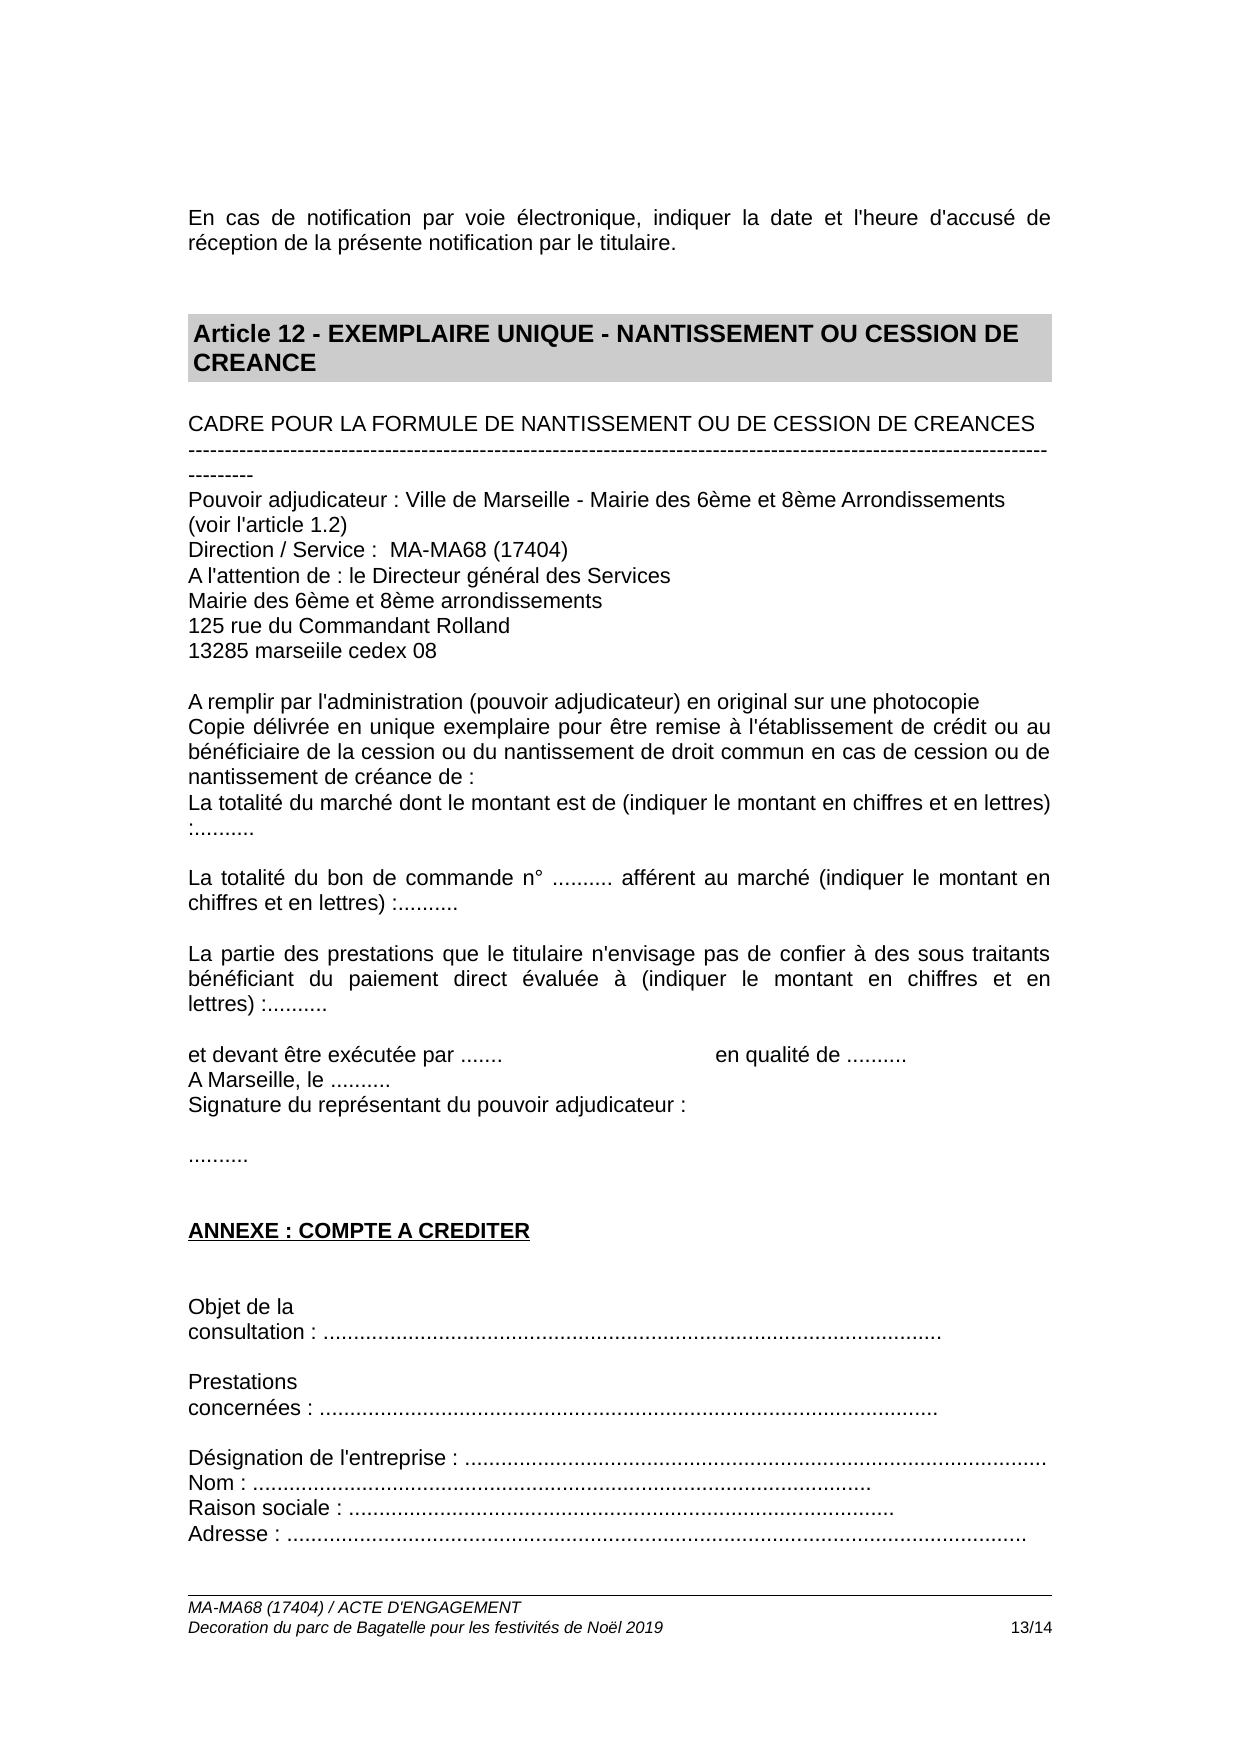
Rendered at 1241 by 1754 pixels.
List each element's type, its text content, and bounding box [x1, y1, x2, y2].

text A remplir par l'administration (pouvoir adjudicateur) en original sur une photocopie [188, 688, 1052, 714]
text Direction / Service : MA-MA68 (17404) [188, 537, 1052, 562]
text .......... [188, 1142, 1052, 1167]
text En cas de notification par voie électronique, indiquer la date et l'heure d'accusé de réception de la présente notification par le titulaire. [188, 204, 1052, 255]
text Raison sociale : .......................................................................................... [188, 1495, 1052, 1520]
text (voir l'article 1.2) [188, 512, 1052, 537]
text 125 rue du Commandant Rolland [188, 613, 1052, 638]
subtitle EXEMPLAIRE UNIQUE - NANTISSEMENT OU CESSION DE CREANCE [190, 316, 1050, 380]
text La totalité du bon de commande n° .......... afférent au marché (indiquer le montant en chiffres et en lettres) :.......... [188, 865, 1052, 915]
text La totalité du marché dont le montant est de (indiquer le montant en chiffres et en lettres) :.......... [188, 789, 1052, 840]
text A Marseille, le .......... [188, 1067, 1052, 1092]
text Objet de la consultation : ...................................................................................................... [188, 1293, 1052, 1344]
text Mairie des 6ème et 8ème arrondissements [188, 588, 1052, 613]
text Pouvoir adjudicateur : Ville de Marseille - Mairie des 6ème et 8ème Arrondissements [188, 487, 1052, 512]
text Nom : ...................................................................................................... [188, 1470, 1052, 1495]
text ------------------------------------------------------------------------------------------------------------------------------- [188, 436, 1052, 487]
text CADRE POUR LA FORMULE DE NANTISSEMENT OU DE CESSION DE CREANCES [188, 411, 1052, 436]
text Copie délivrée en unique exemplaire pour être remise à l'établissement de crédit ou au bénéficiaire de la cession ou du nantissement de droit commun en cas de cession ou de nantissement de créance de : [188, 714, 1052, 789]
text La partie des prestations que le titulaire n'envisage pas de confier à des sous traitants bénéficiant du paiement direct évaluée à (indiquer le montant en chiffres et en lettres) :.......... [188, 941, 1052, 1016]
text ANNEXE : COMPTE A CREDITER [188, 1218, 1052, 1243]
text 13285 marseiile cedex 08 [188, 638, 1052, 663]
text Adresse : .......................................................................................................................... [188, 1520, 1052, 1546]
text A l'attention de : le Directeur général des Services [188, 562, 1052, 588]
text Signature du représentant du pouvoir adjudicateur : [188, 1092, 1052, 1117]
text et devant être exécutée par ....... en qualité de .......... [188, 1041, 1052, 1067]
text Prestations concernées : ...................................................................................................... [188, 1369, 1052, 1419]
text Désignation de l'entreprise : ................................................................................................ [188, 1445, 1052, 1470]
